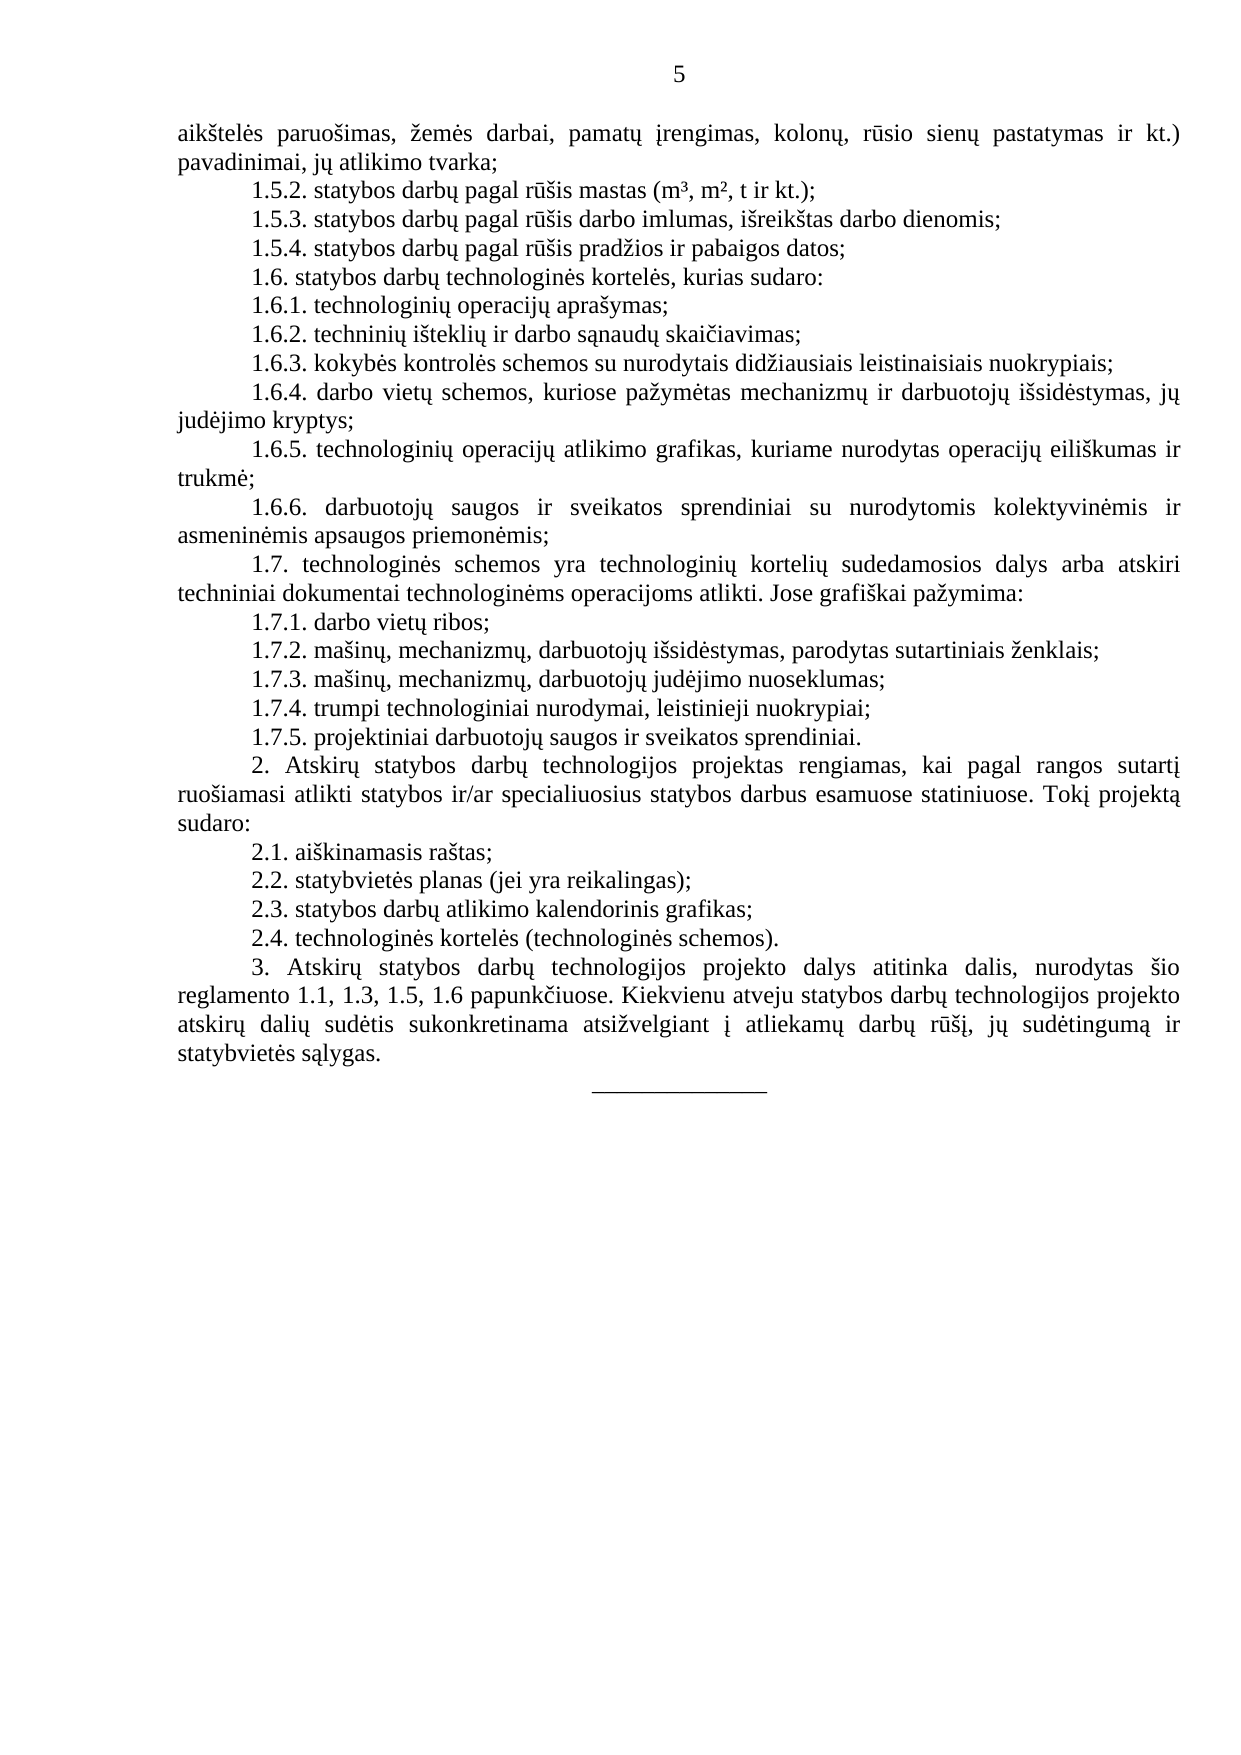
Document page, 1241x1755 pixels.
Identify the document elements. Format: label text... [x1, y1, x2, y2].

text 2.3. statybos darbų atlikimo kalendorinis grafikas; [177, 894, 1181, 923]
text ______________ [177, 1067, 1181, 1096]
text 1.7.1. darbo vietų ribos; [177, 607, 1181, 636]
text 1.6. statybos darbų technologinės kortelės, kurias sudaro: [177, 262, 1181, 291]
text 2.4. technologinės kortelės (technologinės schemos). [177, 923, 1181, 952]
text 1.7.4. trumpi technologiniai nurodymai, leistinieji nuokrypiai; [177, 693, 1181, 722]
text 1.6.4. darbo vietų schemos, kuriose pažymėtas mechanizmų ir darbuotojų išsidėstymas, jų judėjimo kryptys; [177, 377, 1181, 434]
text 1.5.4. statybos darbų pagal rūšis pradžios ir pabaigos datos; [177, 233, 1181, 262]
text 1.6.6. darbuotojų saugos ir sveikatos sprendiniai su nurodytomis kolektyvinėmis ir asmeninėmis apsaugos priemonėmis; [177, 492, 1181, 549]
text 1.5.3. statybos darbų pagal rūšis darbo imlumas, išreikštas darbo dienomis; [177, 204, 1181, 233]
text aikštelės paruošimas, žemės darbai, pamatų įrengimas, kolonų, rūsio sienų pastatymas ir kt.) pavadinimai, jų atlikimo tvarka; [177, 118, 1181, 176]
text 2. Atskirų statybos darbų technologijos projektas rengiamas, kai pagal rangos sutartį ruošiamasi atlikti statybos ir/ar specialiuosius statybos darbus esamuose statiniuose. Tokį projektą sudaro: [177, 751, 1181, 837]
text 1.6.5. technologinių operacijų atlikimo grafikas, kuriame nurodytas operacijų eiliškumas ir trukmė; [177, 434, 1181, 492]
text 1.5.2. statybos darbų pagal rūšis mastas (m³, m², t ir kt.); [177, 176, 1181, 204]
text 1.7.2. mašinų, mechanizmų, darbuotojų išsidėstymas, parodytas sutartiniais ženklais; [177, 636, 1181, 664]
text 1.6.1. technologinių operacijų aprašymas; [177, 291, 1181, 319]
text 2.2. statybvietės planas (jei yra reikalingas); [177, 866, 1181, 894]
text 2.1. aiškinamasis raštas; [177, 837, 1181, 866]
text 1.7.5. projektiniai darbuotojų saugos ir sveikatos sprendiniai. [177, 722, 1181, 751]
text 3. Atskirų statybos darbų technologijos projekto dalys atitinka dalis, nurodytas šio reglamento 1.1, 1.3, 1.5, 1.6 papunkčiuose. Kiekvienu atveju statybos darbų technologijos projekto atskirų dalių sudėtis sukonkretinama atsižvelgiant į atliekamų darbų rūšį, jų sudėtingumą ir statybvietės sąlygas. [177, 952, 1181, 1067]
text 1.7. technologinės schemos yra technologinių kortelių sudedamosios dalys arba atskiri techniniai dokumentai technologinėms operacijoms atlikti. Jose grafiškai pažymima: [177, 549, 1181, 607]
text 1.6.2. techninių išteklių ir darbo sąnaudų skaičiavimas; [177, 319, 1181, 348]
text 1.6.3. kokybės kontrolės schemos su nurodytais didžiausiais leistinaisiais nuokrypiais; [177, 348, 1181, 377]
text 1.7.3. mašinų, mechanizmų, darbuotojų judėjimo nuoseklumas; [177, 664, 1181, 693]
